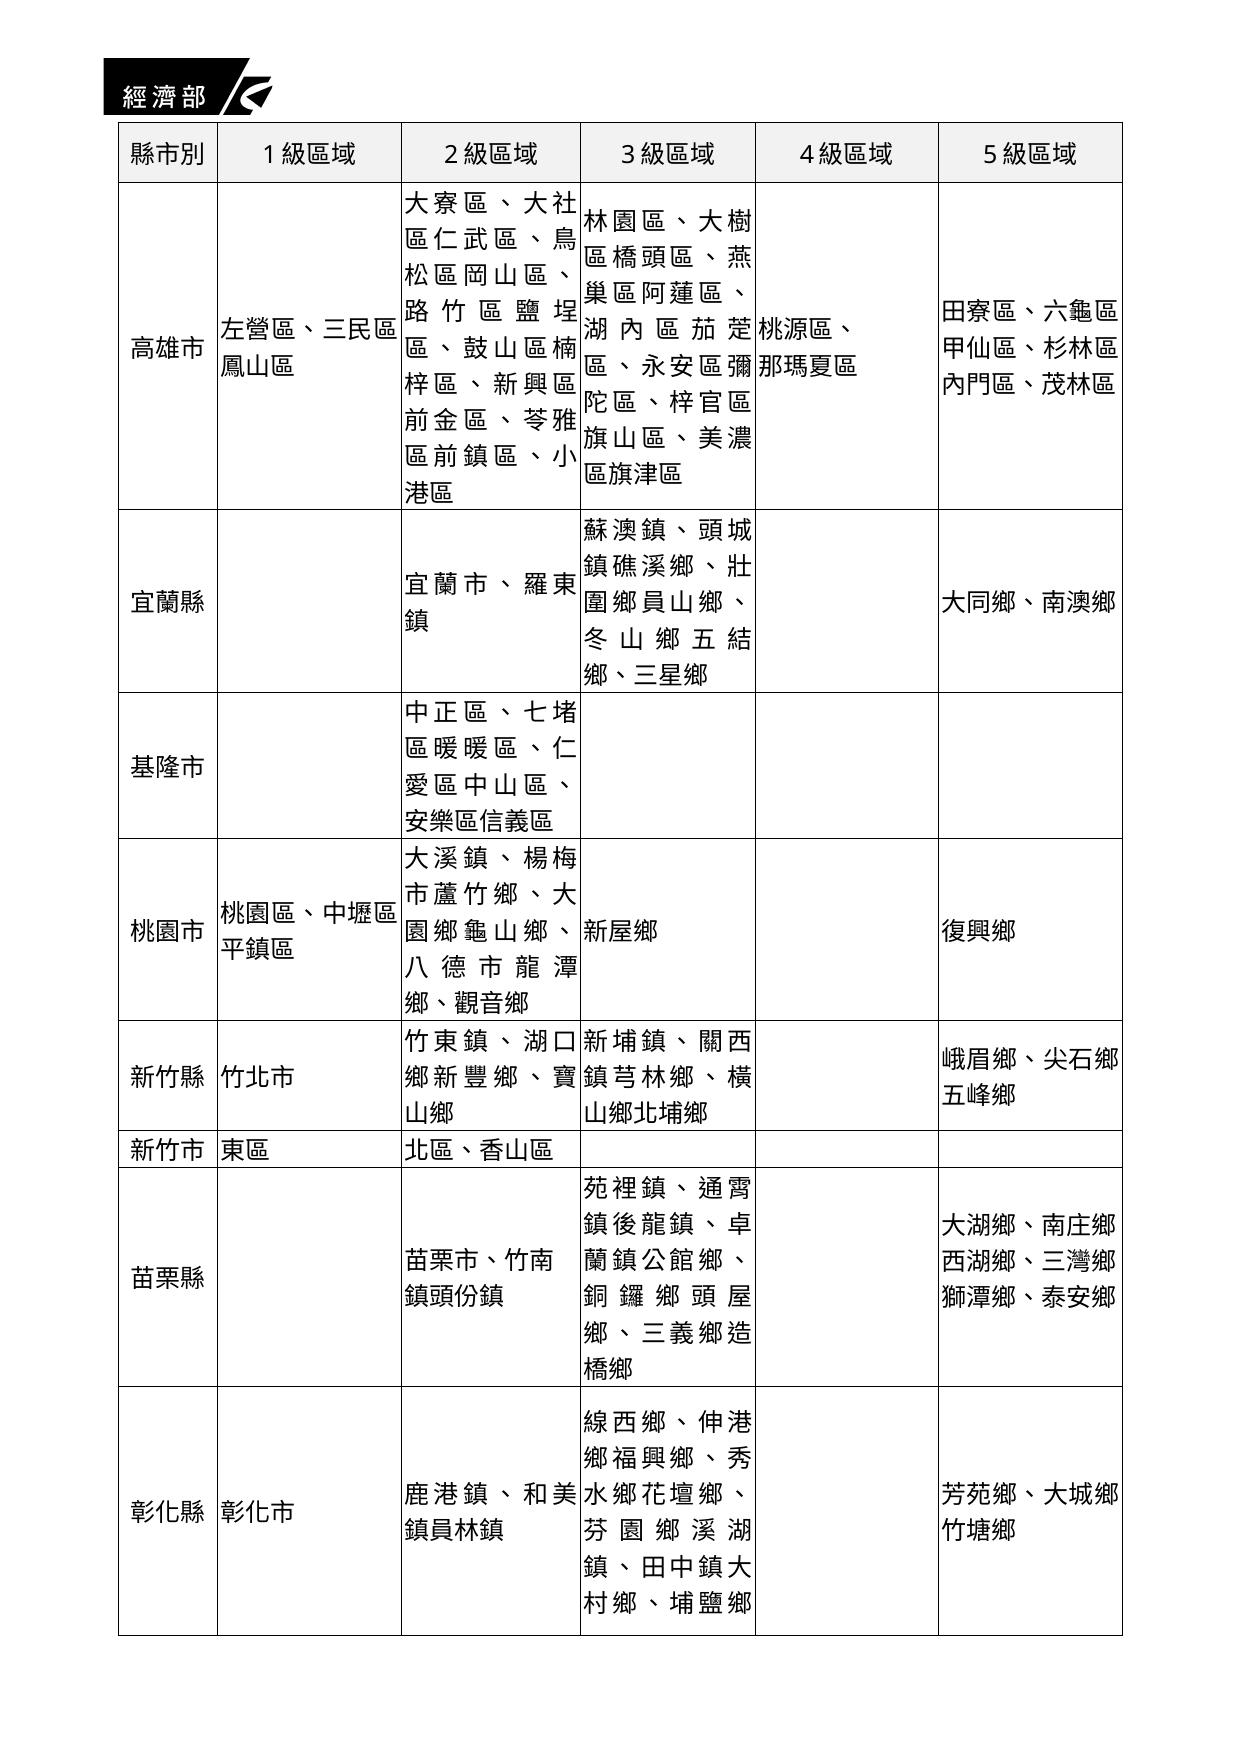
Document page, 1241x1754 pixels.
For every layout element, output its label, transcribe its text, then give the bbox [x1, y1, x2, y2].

table_header 4級區域 [756, 123, 938, 182]
table_cell [756, 693, 938, 838]
table_cell 大溪鎮、楊梅市蘆竹鄉、大園鄉龜山鄉、八德市龍潭鄉、觀音鄉 [402, 839, 580, 1020]
table_header 2級區域 [402, 123, 580, 182]
table_cell 大同鄉、南澳鄉 [939, 510, 1122, 692]
table_cell [756, 1131, 938, 1167]
table_cell 竹東鎮、湖口鄉新豐鄉、寶山鄉 [402, 1021, 580, 1130]
table_cell [756, 1168, 938, 1386]
table_cell 竹北市 [218, 1021, 401, 1130]
table_cell 復興鄉 [939, 839, 1122, 1020]
table_cell [939, 693, 1122, 838]
table_cell 彰化縣 [119, 1387, 217, 1635]
table_cell [756, 1021, 938, 1130]
table_cell 宜蘭縣 [119, 510, 217, 692]
picture [103, 58, 273, 115]
table_cell 左營區、三民區鳳山區 [218, 183, 401, 509]
table_cell [218, 510, 401, 692]
table_header 1級區域 [218, 123, 401, 182]
table_cell [218, 693, 401, 838]
table_cell 芳苑鄉、大城鄉竹塘鄉 [939, 1387, 1122, 1635]
table_cell 鹿港鎮、和美鎮員林鎮 [402, 1387, 580, 1635]
table_cell 新竹市 [119, 1131, 217, 1167]
table_cell [581, 693, 755, 838]
table_cell 線西鄉、伸港鄉福興鄉、秀水鄉花壇鄉、芬園鄉溪湖鎮、田中鎮大村鄉、埔鹽鄉 [581, 1387, 755, 1635]
table_cell 大寮區、大社區仁武區、鳥松區岡山區、路竹區鹽埕區、鼓山區楠梓區、新興區前金區、苓雅區前鎮區、小港區 [402, 183, 580, 509]
table_cell 田寮區、六龜區甲仙區、杉林區內門區、茂林區 [939, 183, 1122, 509]
table_cell 基隆市 [119, 693, 217, 838]
table_cell 新屋鄉 [581, 839, 755, 1020]
table_cell 苗栗縣 [119, 1168, 217, 1386]
table_cell 宜蘭市、羅東鎮 [402, 510, 580, 692]
table_cell [218, 1168, 401, 1386]
table_cell 東區 [218, 1131, 401, 1167]
table_cell [756, 839, 938, 1020]
table_cell 桃源區、 那瑪夏區 [756, 183, 938, 509]
table_cell 林園區、大樹區橋頭區、燕巢區阿蓮區、湖內區茄萣區、永安區彌陀區、梓官區旗山區、美濃區旗津區 [581, 183, 755, 509]
table_cell 高雄市 [119, 183, 217, 509]
table_cell [939, 1131, 1122, 1167]
table_cell 新埔鎮、關西鎮芎林鄉、橫山鄉北埔鄉 [581, 1021, 755, 1130]
table_cell 彰化市 [218, 1387, 401, 1635]
table_cell 北區、香山區 [402, 1131, 580, 1167]
table_cell [581, 1131, 755, 1167]
table_cell 桃園區、中壢區平鎮區 [218, 839, 401, 1020]
table_header 縣市別 [119, 123, 217, 182]
table_cell 苗栗市、竹南鎮頭份鎮 [402, 1168, 580, 1386]
table_cell 峨眉鄉、尖石鄉五峰鄉 [939, 1021, 1122, 1130]
table_cell 中正區、七堵區暖暖區、仁愛區中山區、安樂區信義區 [402, 693, 580, 838]
table_cell 苑裡鎮、通霄鎮後龍鎮、卓蘭鎮公館鄉、銅鑼鄉頭屋鄉、三義鄉造橋鄉 [581, 1168, 755, 1386]
table_header 5級區域 [939, 123, 1122, 182]
table_cell [756, 1387, 938, 1635]
table_cell 新竹縣 [119, 1021, 217, 1130]
table_cell [756, 510, 938, 692]
table_cell 大湖鄉、南庄鄉西湖鄉、三灣鄉獅潭鄉、泰安鄉 [939, 1168, 1122, 1386]
table_cell 蘇澳鎮、頭城鎮礁溪鄉、壯圍鄉員山鄉、冬山鄉五結鄉、三星鄉 [581, 510, 755, 692]
table_cell 桃園市 [119, 839, 217, 1020]
table_header 3級區域 [581, 123, 755, 182]
